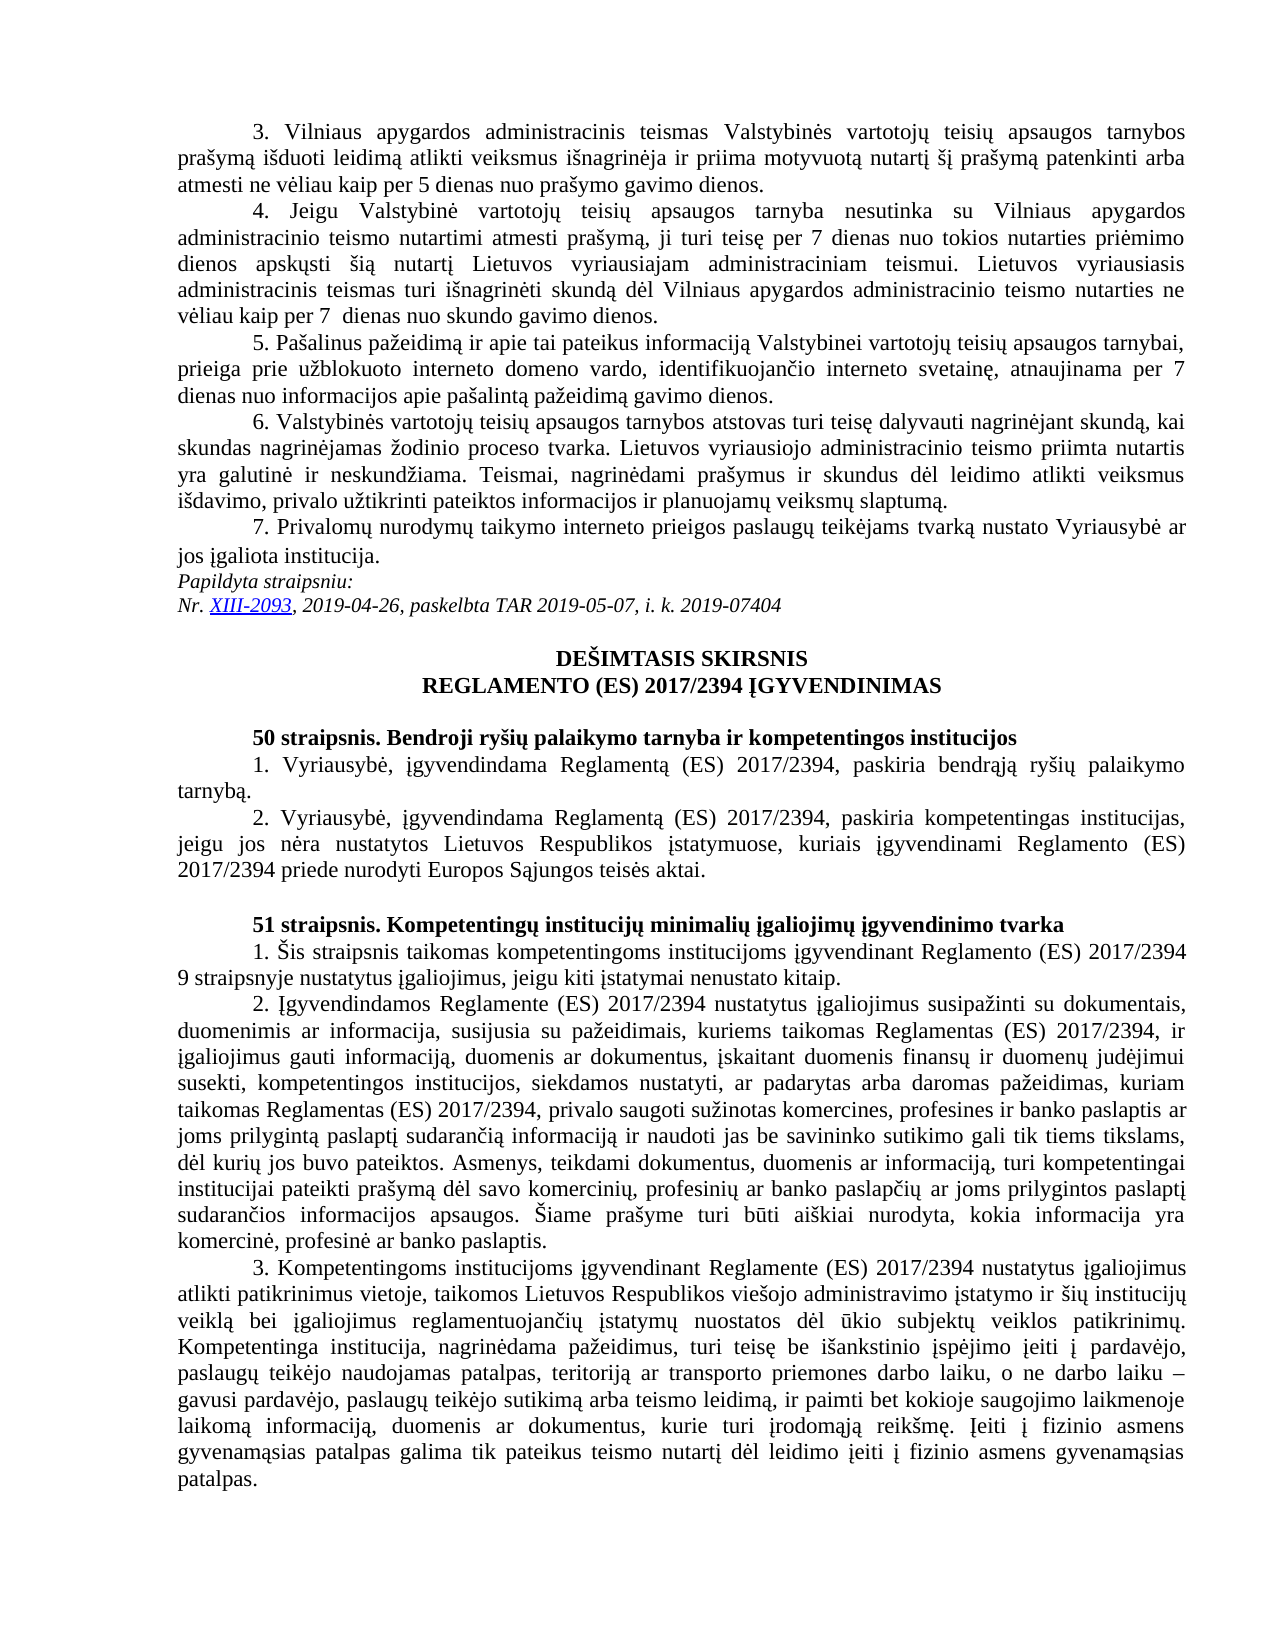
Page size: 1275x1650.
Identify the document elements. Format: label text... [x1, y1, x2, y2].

text 1. Šis straipsnis taikomas kompetentingoms institucijoms įgyvendinant Reglamento (ES) 2017/2394 9 straipsnyje nustatytus įgaliojimus, jeigu kiti įstatymai nenustato kitaip. [177, 938, 1186, 990]
text Nr. XIII-2093, 2019-04-26, paskelbta TAR 2019-05-07, i. k. 2019-07404 [177, 593, 1186, 617]
text 3. Vilniaus apygardos administracinis teismas Valstybinės vartotojų teisių apsaugos tarnybos prašymą išduoti leidimą atlikti veiksmus išnagrinėja ir priima motyvuotą nutartį šį prašymą patenkinti arba atmesti ne vėliau kaip per 5 dienas nuo prašymo gavimo dienos. [177, 118, 1186, 197]
text 51 straipsnis. Kompetentingų institucijų minimalių įgaliojimų įgyvendinimo tvarka [177, 911, 1186, 938]
text 50 straipsnis. Bendroji ryšių palaikymo tarnyba ir kompetentingos institucijos [177, 724, 1186, 751]
text 3. Kompetentingoms institucijoms įgyvendinant Reglamente (ES) 2017/2394 nustatytus įgaliojimus atlikti patikrinimus vietoje, taikomos Lietuvos Respublikos viešojo administravimo įstatymo ir šių institucijų veiklą bei įgaliojimus reglamentuojančių įstatymų nuostatos dėl ūkio subjektų veiklos patikrinimų. Kompetentinga institucija, nagrinėdama pažeidimus, turi teisę be išankstinio įspėjimo įeiti į pardavėjo, paslaugų teikėjo naudojamas patalpas, teritoriją ar transporto priemones darbo laiku, o ne darbo laiku – gavusi pardavėjo, paslaugų teikėjo sutikimą arba teismo leidimą, ir paimti bet kokioje saugojimo laikmenoje laikomą informaciją, duomenis ar dokumentus, kurie turi įrodomąją reikšmę. Įeiti į fizinio asmens gyvenamąsias patalpas galima tik pateikus teismo nutartį dėl leidimo įeiti į fizinio asmens gyvenamąsias patalpas. [177, 1254, 1186, 1491]
text REGLAMENTO (ES) 2017/2394 ĮGYVENDINIMAS [177, 672, 1186, 698]
text Papildyta straipsniu: [177, 568, 1186, 593]
text 1. Vyriausybė, įgyvendindama Reglamentą (ES) 2017/2394, paskiria bendrąją ryšių palaikymo tarnybą. [177, 751, 1186, 803]
text DEŠIMTASIS SKIRSNIS [177, 645, 1186, 672]
text 6. Valstybinės vartotojų teisių apsaugos tarnybos atstovas turi teisę dalyvauti nagrinėjant skundą, kai skundas nagrinėjamas žodinio proceso tvarka. Lietuvos vyriausiojo administracinio teismo priimta nutartis yra galutinė ir neskundžiama. Teismai, nagrinėdami prašymus ir skundus dėl leidimo atlikti veiksmus išdavimo, privalo užtikrinti pateiktos informacijos ir planuojamų veiksmų slaptumą. [177, 408, 1186, 513]
text 7. Privalomų nurodymų taikymo interneto prieigos paslaugų teikėjams tvarką nustato Vyriausybė ar jos įgaliota institucija. [177, 513, 1186, 568]
text 2. Įgyvendindamos Reglamente (ES) 2017/2394 nustatytus įgaliojimus susipažinti su dokumentais, duomenimis ar informacija, susijusia su pažeidimais, kuriems taikomas Reglamentas (ES) 2017/2394, ir įgaliojimus gauti informaciją, duomenis ar dokumentus, įskaitant duomenis finansų ir duomenų judėjimui susekti, kompetentingos institucijos, siekdamos nustatyti, ar padarytas arba daromas pažeidimas, kuriam taikomas Reglamentas (ES) 2017/2394, privalo saugoti sužinotas komercines, profesines ir banko paslaptis ar joms prilygintą paslaptį sudarančią informaciją ir naudoti jas be savininko sutikimo gali tik tiems tikslams, dėl kurių jos buvo pateiktos. Asmenys, teikdami dokumentus, duomenis ar informaciją, turi kompetentingai institucijai pateikti prašymą dėl savo komercinių, profesinių ar banko paslapčių ar joms prilygintos paslaptį sudarančios informacijos apsaugos. Šiame prašyme turi būti aiškiai nurodyta, kokia informacija yra komercinė, profesinė ar banko paslaptis. [177, 990, 1186, 1254]
text 2. Vyriausybė, įgyvendindama Reglamentą (ES) 2017/2394, paskiria kompetentingas institucijas, jeigu jos nėra nustatytos Lietuvos Respublikos įstatymuose, kuriais įgyvendinami Reglamento (ES) 2017/2394 priede nurodyti Europos Sąjungos teisės aktai. [177, 803, 1186, 883]
text 4. Jeigu Valstybinė vartotojų teisių apsaugos tarnyba nesutinka su Vilniaus apygardos administracinio teismo nutartimi atmesti prašymą, ji turi teisę per 7 dienas nuo tokios nutarties priėmimo dienos apskųsti šią nutartį Lietuvos vyriausiajam administraciniam teismui. Lietuvos vyriausiasis administracinis teismas turi išnagrinėti skundą dėl Vilniaus apygardos administracinio teismo nutarties ne vėliau kaip per 7 dienas nuo skundo gavimo dienos. [177, 197, 1186, 329]
text 5. Pašalinus pažeidimą ir apie tai pateikus informaciją Valstybinei vartotojų teisių apsaugos tarnybai, prieiga prie užblokuoto interneto domeno vardo, identifikuojančio interneto svetainę, atnaujinama per 7 dienas nuo informacijos apie pašalintą pažeidimą gavimo dienos. [177, 329, 1186, 408]
